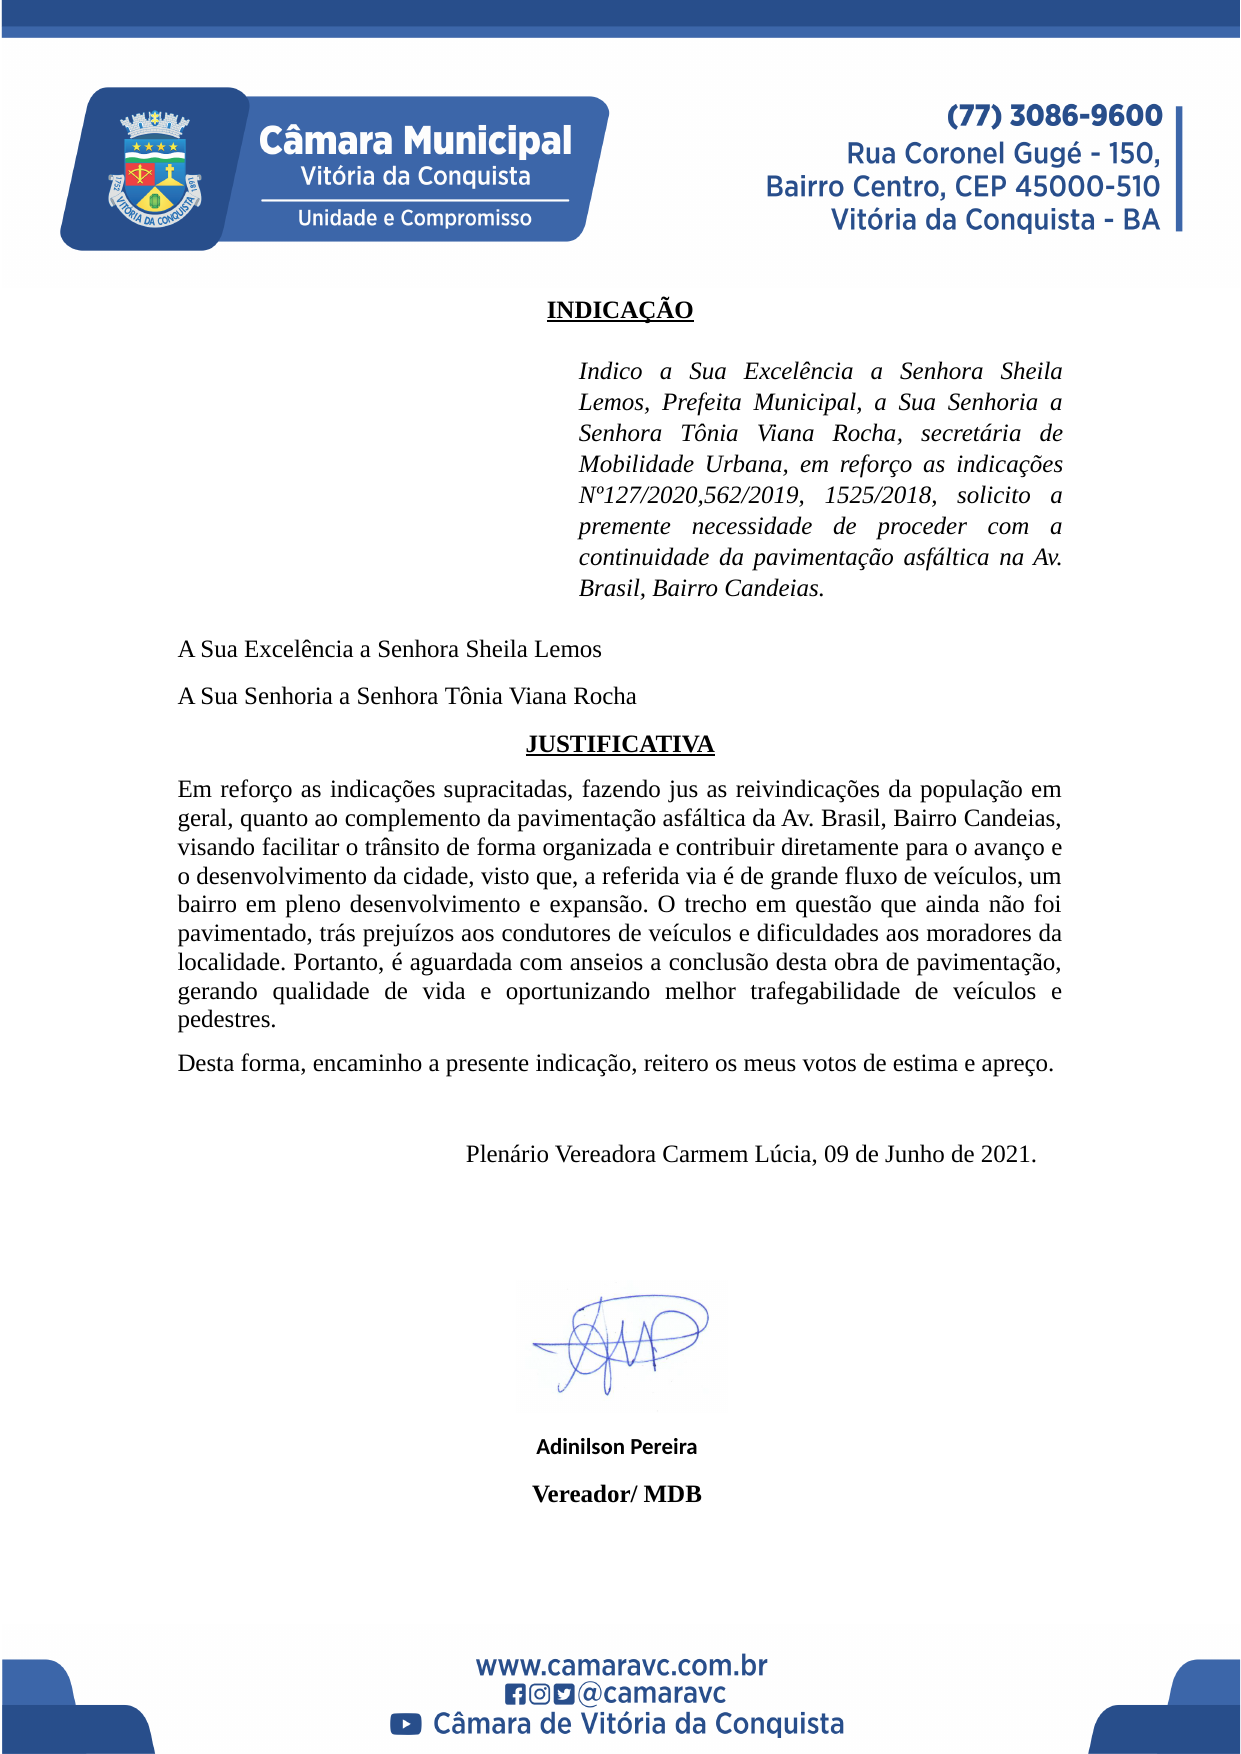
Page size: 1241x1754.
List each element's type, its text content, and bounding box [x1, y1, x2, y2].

text Em reforço as indicações supracitadas, fazendo jus as reivindicações da população em geral, quanto ao complemento da pavimentação asfáltica da Av. Brasil, Bairro Candeias, visando facilitar o trânsito de forma organizada e contribuir diretamente para o avanço e o desenvolvimento da cidade, visto que, a referida via é de grande fluxo de veículos, um bairro em pleno desenvolvimento e expansão. O trecho em questão que ainda não foi pavimentado, trás prejuízos aos condutores de veículos e dificuldades aos moradores da localidade. Portanto, é aguardada com anseios a conclusão desta obra de pavimentação, gerando qualidade de vida e oportunizando melhor trafegabilidade de veículos e pedestres. [177, 774, 1063, 1033]
text A Sua Excelência a Senhora Sheila Lemos [177, 634, 1063, 662]
text JUSTIFICATIVA [177, 729, 1063, 758]
text Plenário Vereadora Carmem Lúcia, 09 de Junho de 2021. [177, 1139, 1063, 1168]
text Indico a Sua Excelência a Senhora Sheila Lemos, Prefeita Municipal, a Sua Senhoria a Senhora Tônia Viana Rocha, secretária de Mobilidade Urbana, em reforço as indicações Nº127/2020,562/2019, 1525/2018, solicito a premente necessidade de proceder com a continuidade da pavimentação asfáltica na Av. Brasil, Bairro Candeias. [579, 356, 1063, 602]
picture [2, 1624, 1241, 1754]
text A Sua Senhoria a Senhora Tônia Viana Rocha [177, 681, 1063, 710]
picture [1, 0, 1240, 288]
text Desta forma, encaminho a presente indicação, reitero os meus votos de estima e apreço. [177, 1048, 1063, 1077]
text Adinilson Pereira [177, 1432, 1063, 1460]
text INDICAÇÃO [177, 295, 1063, 324]
text Vereador/ MDB [177, 1479, 1063, 1507]
